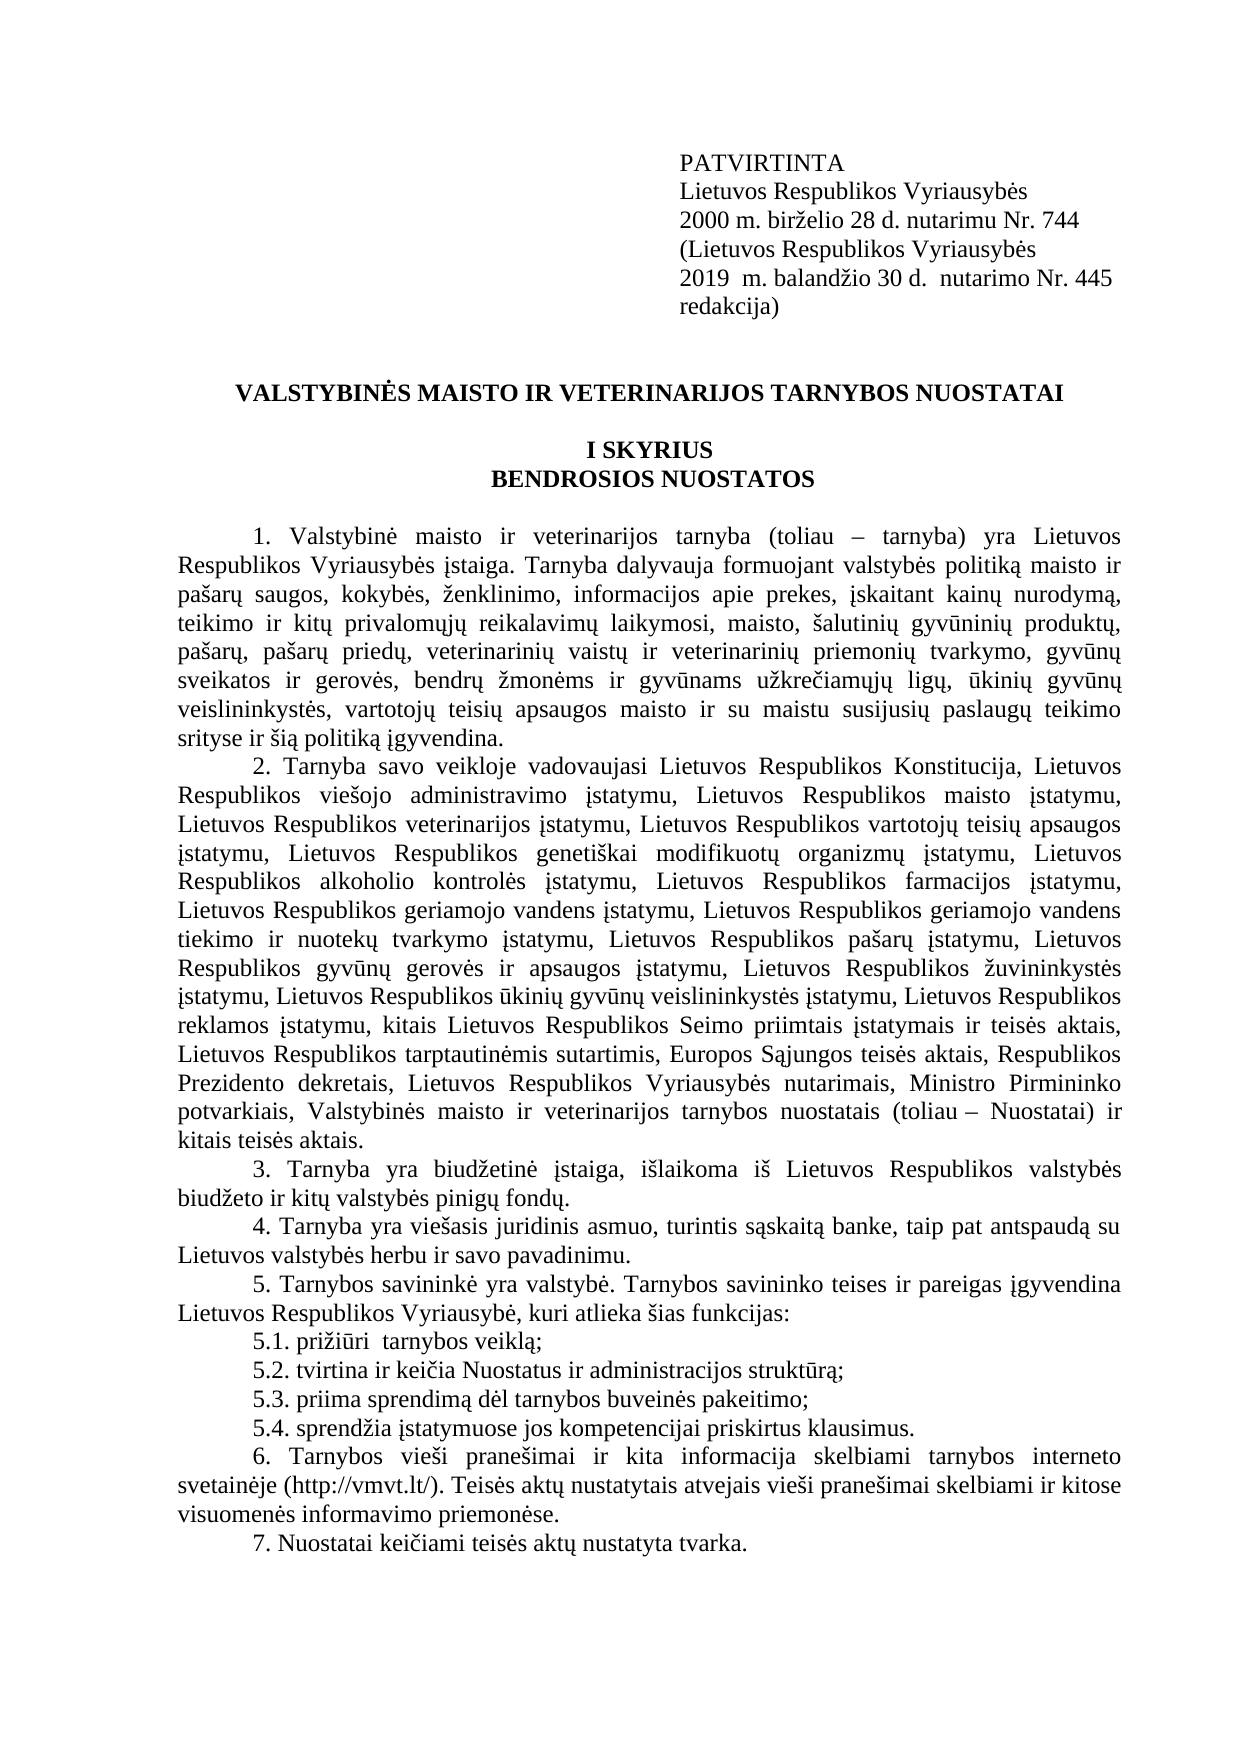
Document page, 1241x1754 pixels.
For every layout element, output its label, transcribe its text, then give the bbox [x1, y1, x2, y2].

text I SKYRIUS [177, 435, 1122, 464]
text BENDROSIOS NUOSTATOS [177, 464, 1122, 493]
text Lietuvos Respublikos Vyriausybės [679, 176, 1122, 205]
text 5.2. tvirtina ir keičia Nuostatus ir administracijos struktūrą; [177, 1355, 1122, 1384]
text (Lietuvos Respublikos Vyriausybės [679, 234, 1122, 263]
text VALSTYBINĖS MAISTO IR VETERINARIJOS TARNYBOS NUOSTATAI [177, 378, 1122, 406]
text PATVIRTINTA [679, 148, 1122, 176]
text 7. Nuostatai keičiami teisės aktų nustatyta tvarka. [177, 1528, 1122, 1556]
text 5. Tarnybos savininkė yra valstybė. Tarnybos savininko teises ir pareigas įgyvendina Lietuvos Respublikos Vyriausybė, kuri atlieka šias funkcijas: [177, 1269, 1122, 1326]
text 1. Valstybinė maisto ir veterinarijos tarnyba (toliau – tarnyba) yra Lietuvos Respublikos Vyriausybės įstaiga. Tarnyba dalyvauja formuojant valstybės politiką maisto ir pašarų saugos, kokybės, ženklinimo, informacijos apie prekes, įskaitant kainų nurodymą, teikimo ir kitų privalomųjų reikalavimų laikymosi, maisto, šalutinių gyvūninių produktų, pašarų, pašarų priedų, veterinarinių vaistų ir veterinarinių priemonių tvarkymo, gyvūnų sveikatos ir gerovės, bendrų žmonėms ir gyvūnams užkrečiamųjų ligų, ūkinių gyvūnų veislininkystės, vartotojų teisių apsaugos maisto ir su maistu susijusių paslaugų teikimo srityse ir šią politiką įgyvendina. [177, 521, 1122, 751]
text 3. Tarnyba yra biudžetinė įstaiga, išlaikoma iš Lietuvos Respublikos valstybės biudžeto ir kitų valstybės pinigų fondų. [177, 1154, 1122, 1211]
text 6. Tarnybos vieši pranešimai ir kita informacija skelbiami tarnybos interneto svetainėje (http://vmvt.lt/). Teisės aktų nustatytais atvejais vieši pranešimai skelbiami ir kitose visuomenės informavimo priemonėse. [177, 1441, 1122, 1528]
text 5.3. priima sprendimą dėl tarnybos buveinės pakeitimo; [177, 1384, 1122, 1413]
text 4. Tarnyba yra viešasis juridinis asmuo, turintis sąskaitą banke, taip pat antspaudą su Lietuvos valstybės herbu ir savo pavadinimu. [177, 1211, 1122, 1269]
text 5.1. prižiūri tarnybos veiklą; [177, 1326, 1122, 1355]
text 2. Tarnyba savo veikloje vadovaujasi Lietuvos Respublikos Konstitucija, Lietuvos Respublikos viešojo administravimo įstatymu, Lietuvos Respublikos maisto įstatymu, Lietuvos Respublikos veterinarijos įstatymu, Lietuvos Respublikos vartotojų teisių apsaugos įstatymu, Lietuvos Respublikos genetiškai modifikuotų organizmų įstatymu, Lietuvos Respublikos alkoholio kontrolės įstatymu, Lietuvos Respublikos farmacijos įstatymu, Lietuvos Respublikos geriamojo vandens įstatymu, Lietuvos Respublikos geriamojo vandens tiekimo ir nuotekų tvarkymo įstatymu, Lietuvos Respublikos pašarų įstatymu, Lietuvos Respublikos gyvūnų gerovės ir apsaugos įstatymu, Lietuvos Respublikos žuvininkystės įstatymu, Lietuvos Respublikos ūkinių gyvūnų veislininkystės įstatymu, Lietuvos Respublikos reklamos įstatymu, kitais Lietuvos Respublikos Seimo priimtais įstatymais ir teisės aktais, Lietuvos Respublikos tarptautinėmis sutartimis, Europos Sąjungos teisės aktais, Respublikos Prezidento dekretais, Lietuvos Respublikos Vyriausybės nutarimais, Ministro Pirmininko potvarkiais, Valstybinės maisto ir veterinarijos tarnybos nuostatais (toliau – Nuostatai) ir kitais teisės aktais. [177, 751, 1122, 1154]
text 2019 m. balandžio 30 d. nutarimo Nr. 445 [679, 263, 1122, 291]
text 2000 m. birželio 28 d. nutarimu Nr. 744 [679, 205, 1122, 234]
text 5.4. sprendžia įstatymuose jos kompetencijai priskirtus klausimus. [177, 1413, 1122, 1441]
text redakcija) [679, 291, 1122, 320]
